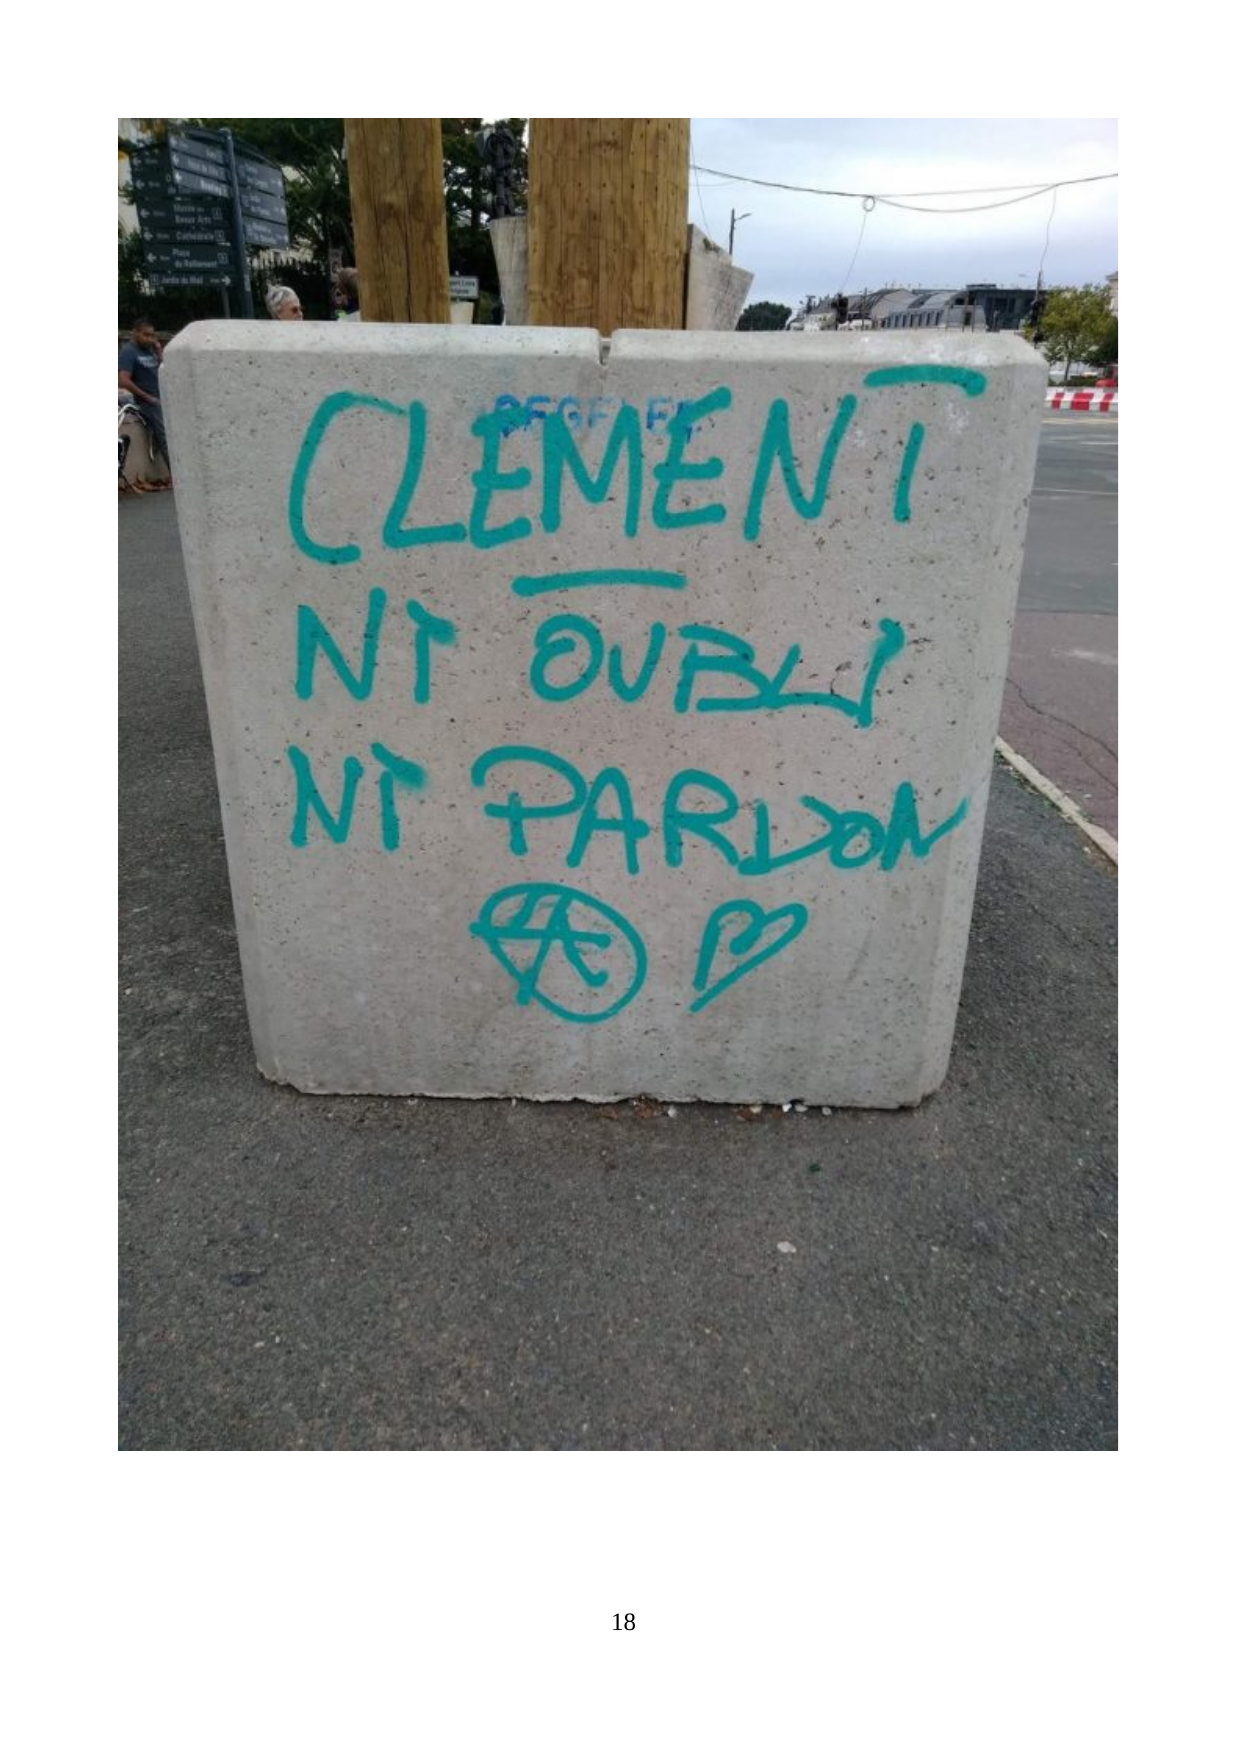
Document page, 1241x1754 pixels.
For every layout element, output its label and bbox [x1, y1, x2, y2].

picture [118, 118, 1119, 1451]
